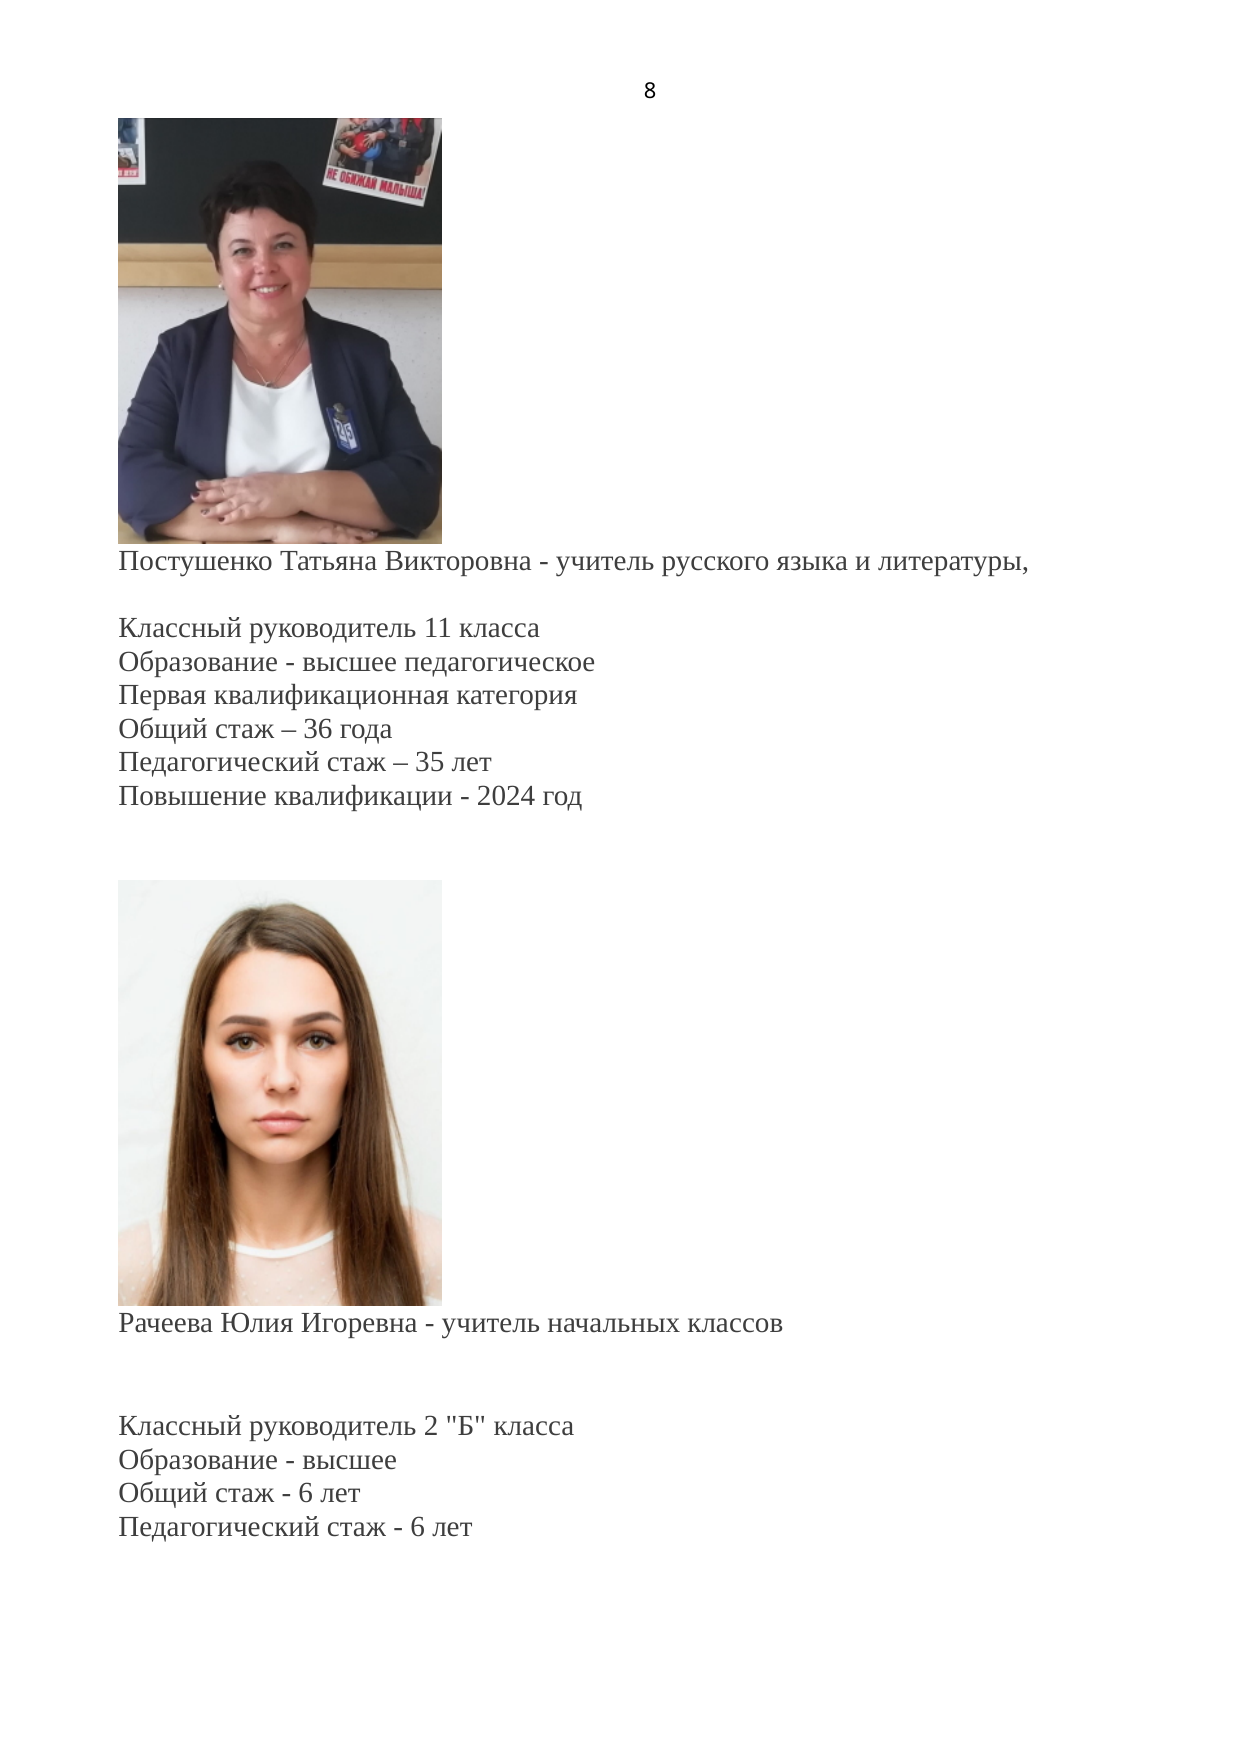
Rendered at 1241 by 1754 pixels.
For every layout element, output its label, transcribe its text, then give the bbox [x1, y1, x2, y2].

text Рачеева Юлия Игоревна - учитель начальных классов [118, 1306, 1181, 1379]
text Постушенко Татьяна Викторовна - учитель русского языка и литературы, Классный руководитель 11 класса Образование - высшее педагогическое Первая квалификационная категория Общий стаж – 36 года Педагогический стаж – 35 лет Повышение квалификации - 2024 год [118, 543, 1181, 851]
text Классный руководитель 2 "Б" класса Образование - высшее Общий стаж - 6 лет Педагогический стаж - 6 лет [118, 1408, 1181, 1582]
